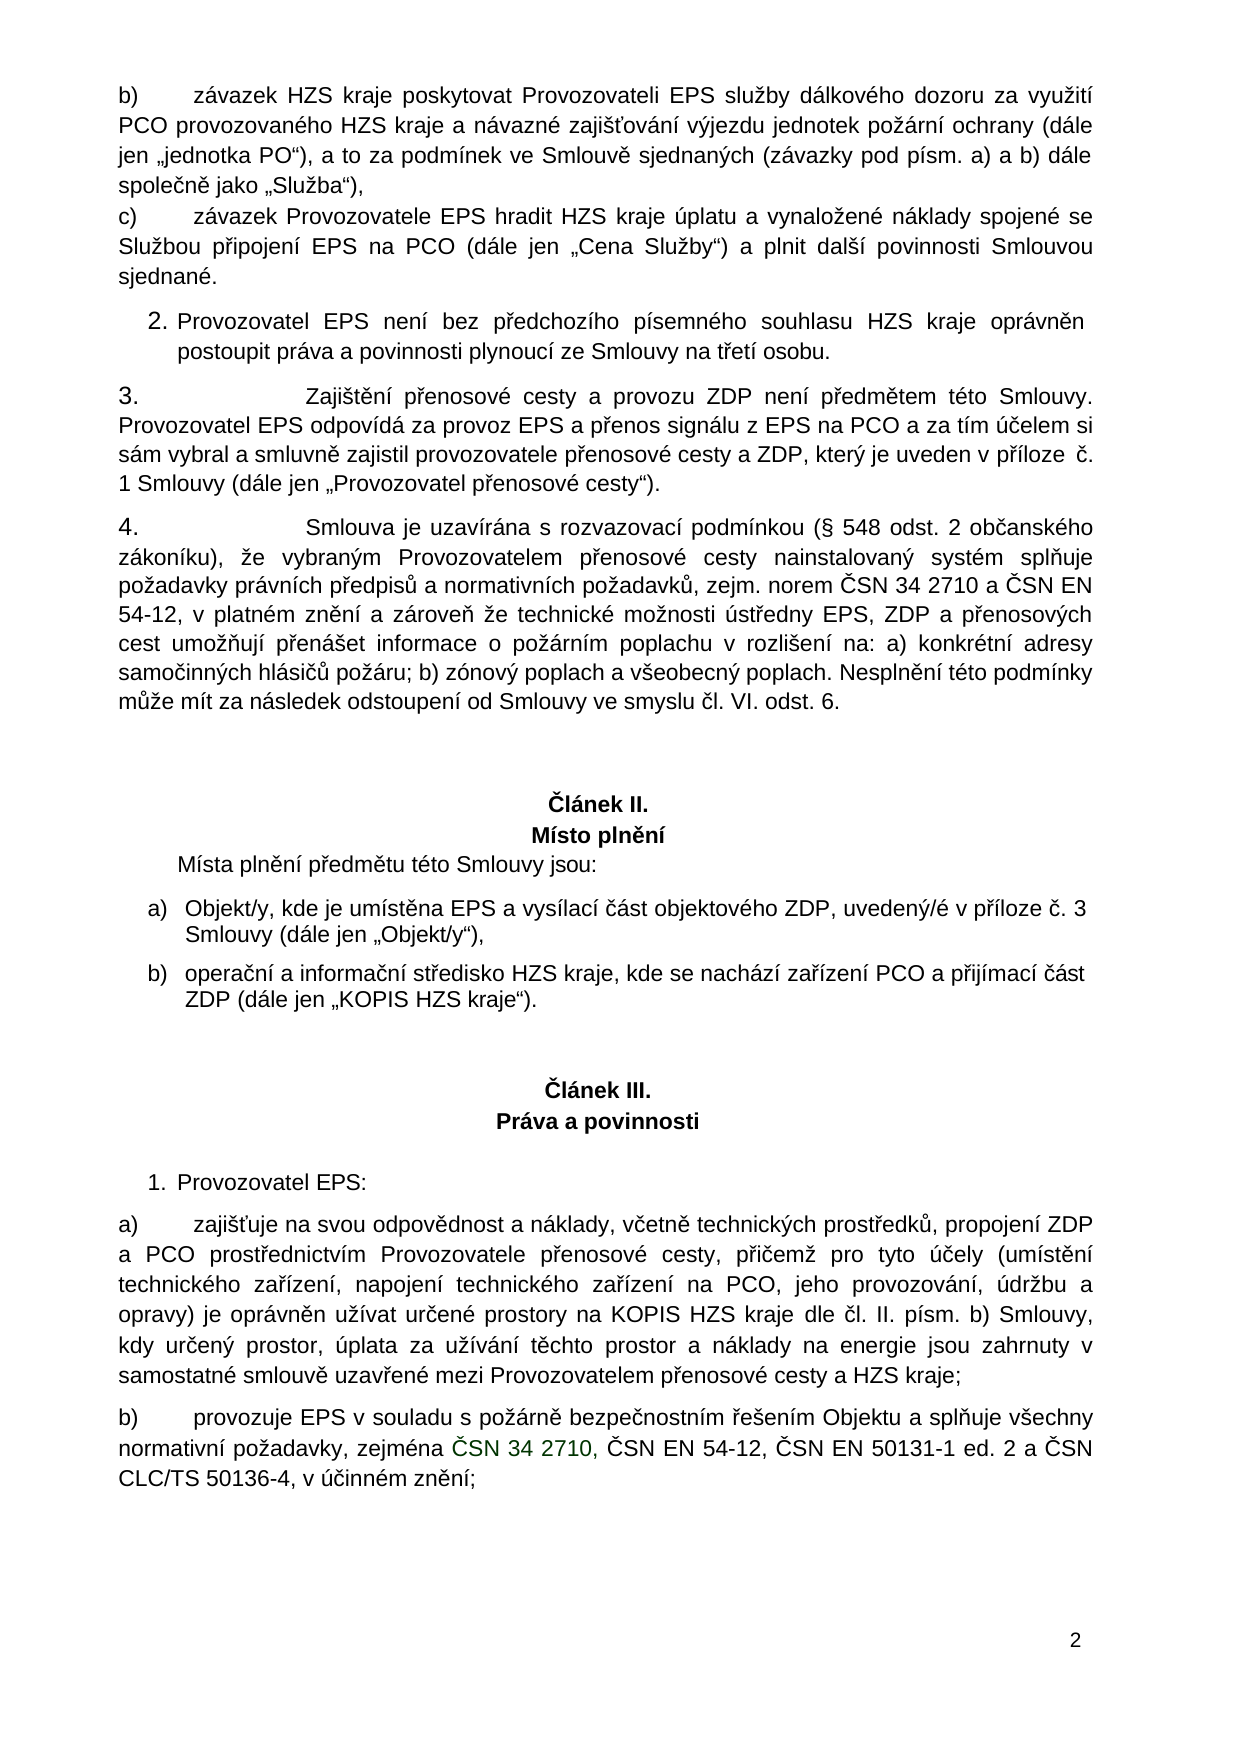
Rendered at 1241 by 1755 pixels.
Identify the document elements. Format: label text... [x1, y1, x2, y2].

list Zajištění přenosové cesty a provozu ZDP není předmětem této Smlouvy. Provozovatel EPS odpovídá za provoz EPS a přenos signálu z EPS na PCO a za tím účelem si sám vybral a smluvně zajistil provozovatele přenosové cesty a ZDP, který je uveden v příloze č. 1 Smlouvy (dále jen „Provozovatel přenosové cesty“). [118, 381, 1094, 497]
list Provozovatel EPS není bez předchozího písemného souhlasu HZS kraje oprávněn [147, 306, 1108, 335]
list provozuje EPS v souladu s požárně bezpečnostním řešením Objektu a splňuje všechny normativní požadavky, zejména ČSN 34 2710, ČSN EN 54-12, ČSN EN 50131-1 ed. 2 a ČSN CLC/TS 50136-4, v účinném znění; [118, 1404, 1094, 1491]
list Objekt/y, kde je umístěna EPS a vysílací část objektového ZDP, uvedený/é v příloze č. 3 [147, 894, 1108, 921]
text Místa plnění předmětu této Smlouvy jsou: [177, 852, 1108, 878]
list závazek HZS kraje poskytovat Provozovateli EPS služby dálkového dozoru za využití PCO provozovaného HZS kraje a návazné zajišťování výjezdu jednotek požární ochrany (dále jen „jednotka PO“), a to za podmínek ve Smlouvě sjednaných (závazky pod písm. a) a b) dále společně jako „Služba“), [118, 82, 1093, 199]
subtitle Článek III. Práva a povinnosti [496, 1077, 712, 1134]
list Smlouva je uzavírána s rozvazovací podmínkou (§ 548 odst. 2 občanského zákoníku), že vybraným Provozovatelem přenosové cesty nainstalovaný systém splňuje požadavky právních předpisů a normativních požadavků, zejm. norem ČSN 34 2710 a ČSN EN 54-12, v platném znění a zároveň že technické možnosti ústředny EPS, ZDP a přenosových cest umožňují přenášet informace o požárním poplachu v rozlišení na: a) konkrétní adresy samočinných hlásičů požáru; b) zónový poplach a všeobecný poplach. Nesplnění této podmínky může mít za následek odstoupení od Smlouvy ve smyslu čl. VI. odst. 6. [118, 512, 1093, 714]
list operační a informační středisko HZS kraje, kde se nachází zařízení PCO a přijímací část [147, 960, 1108, 986]
text ZDP (dále jen „KOPIS HZS kraje“). [185, 986, 1108, 1013]
list Provozovatel EPS: [147, 1168, 1108, 1195]
text Smlouvy (dále jen „Objekt/y“), [185, 921, 1108, 947]
subtitle Článek II. Místo plnění [520, 791, 676, 848]
list zajišťuje na svou odpovědnost a náklady, včetně technických prostředků, propojení ZDP a PCO prostřednictvím Provozovatele přenosové cesty, přičemž pro tyto účely (umístění technického zařízení, napojení technického zařízení na PCO, jeho provozování, údržbu a opravy) je oprávněn užívat určené prostory na KOPIS HZS kraje dle čl. II. písm. b) Smlouvy, kdy určený prostor, úplata za užívání těchto prostor a náklady na energie jsou zahrnuty v samostatné smlouvě uzavřené mezi Provozovatelem přenosové cesty a HZS kraje; [118, 1211, 1094, 1388]
list závazek Provozovatele EPS hradit HZS kraje úplatu a vynaložené náklady spojené se Službou připojení EPS na PCO (dále jen „Cena Služby“) a plnit další povinnosti Smlouvou sjednané. [118, 203, 1094, 289]
text postoupit práva a povinnosti plynoucí ze Smlouvy na třetí osobu. [177, 338, 1108, 364]
